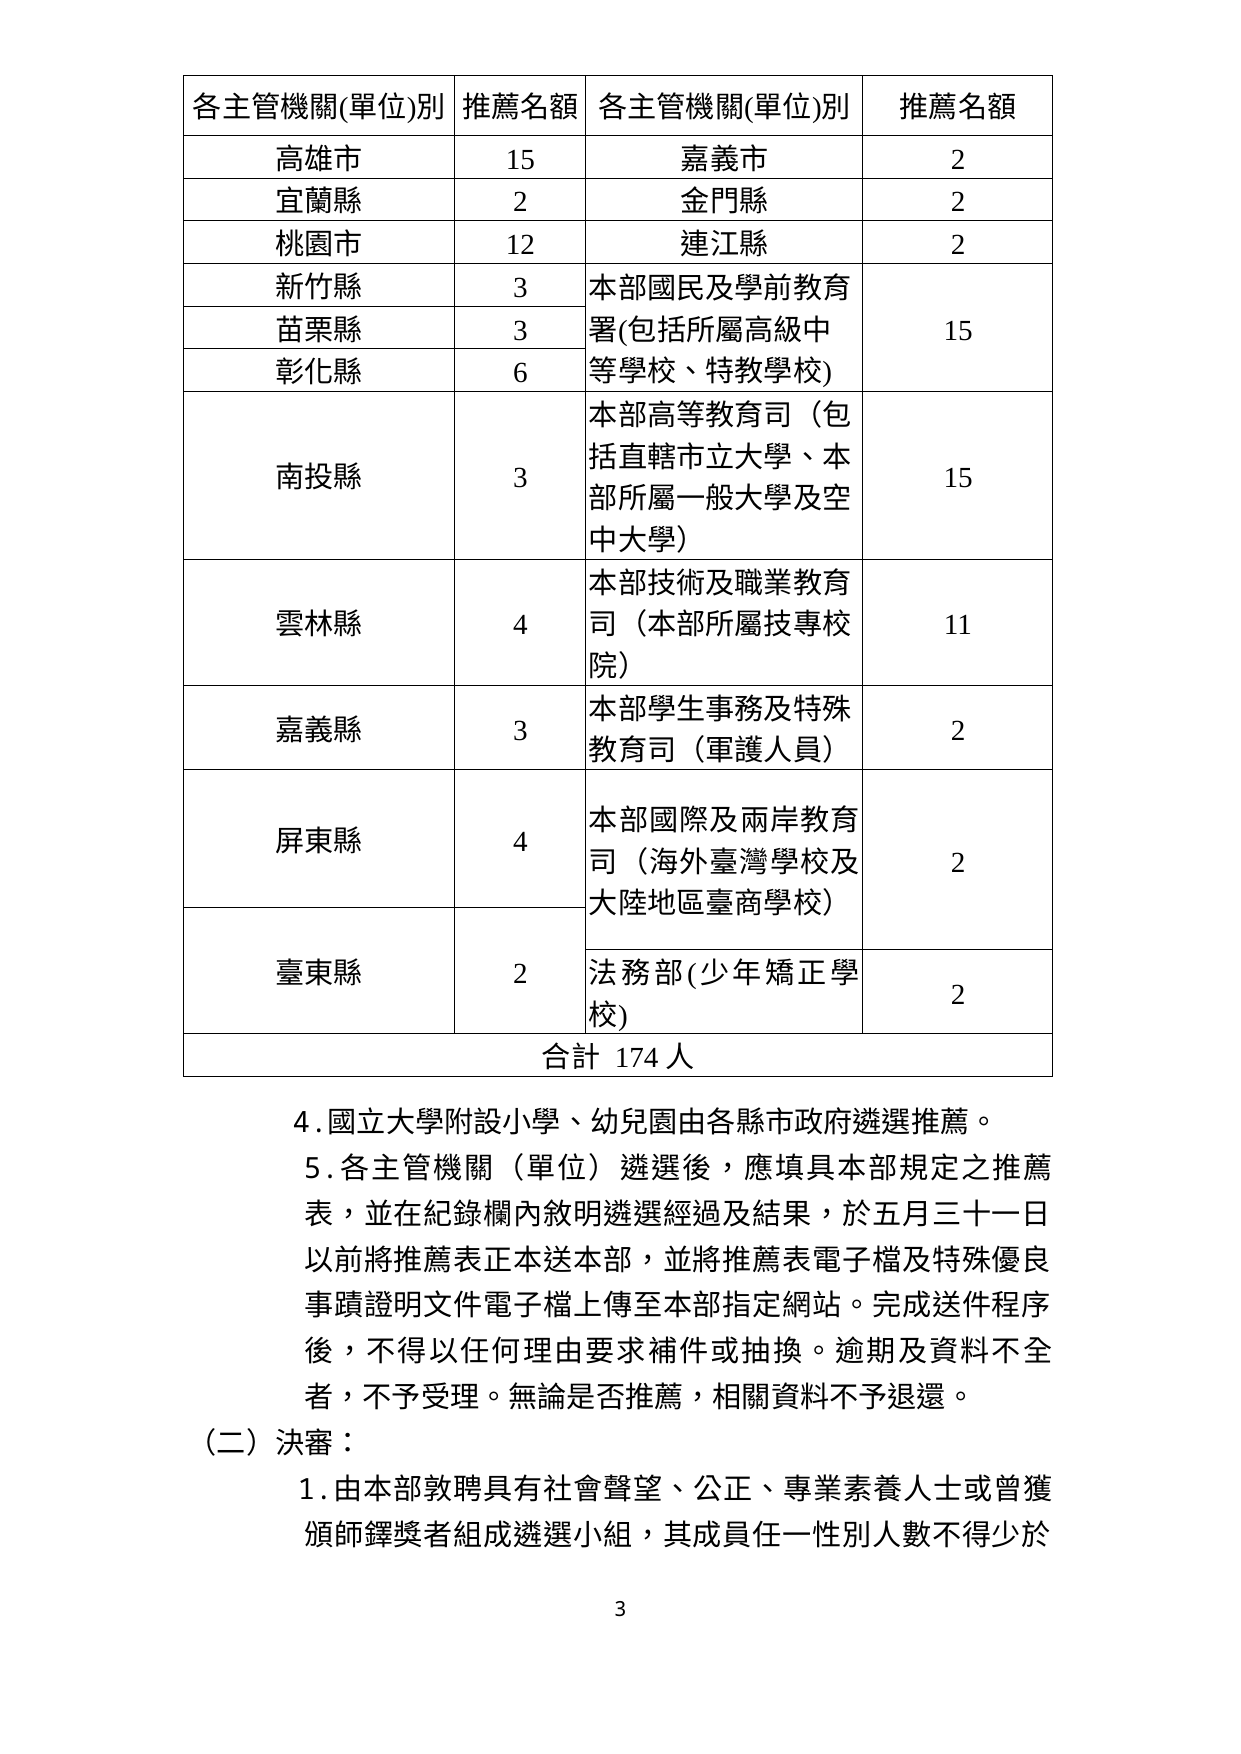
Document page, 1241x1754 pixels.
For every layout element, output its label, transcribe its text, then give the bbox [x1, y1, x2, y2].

table_cell 12 [455, 221, 585, 263]
table_cell 雲林縣 [184, 560, 454, 685]
table_cell 宜蘭縣 [184, 179, 454, 220]
table_cell 桃園市 [184, 221, 454, 263]
table_cell 2 [863, 686, 1052, 769]
table_cell 3 [455, 307, 585, 348]
table_header 各主管機關(單位)別 [586, 76, 862, 135]
table_cell 4 [455, 770, 585, 907]
table_cell 15 [863, 392, 1052, 559]
table_cell 嘉義縣 [184, 686, 454, 769]
table_cell 15 [455, 136, 585, 177]
table_cell 金門縣 [586, 179, 862, 220]
table_cell 本部國民及學前教育署(包括所屬高級中等學校、特教學校) [586, 264, 862, 391]
table_cell 連江縣 [586, 221, 862, 263]
table_cell 合計 174 人 [184, 1034, 1052, 1076]
table_cell 2 [455, 908, 585, 1033]
text 5.各主管機關（單位）遴選後，應填具本部規定之推薦表，並在紀錄欄內敘明遴選經過及結果，於五月三十一日以前將推薦表正本送本部，並將推薦表電子檔及特殊優良事蹟證明文件電子檔上傳至本部指定網站。完成送件程序後，不得以任何理由要求補件或抽換。逾期及資料不全者，不予受理。無論是否推薦，相關資料不予退還。 [187, 1142, 1053, 1417]
table_cell 本部技術及職業教育司（本部所屬技專校院） [586, 560, 862, 685]
table_cell 苗栗縣 [184, 307, 454, 348]
table_cell 4 [455, 560, 585, 685]
table_cell 3 [455, 392, 585, 559]
table_cell 高雄市 [184, 136, 454, 177]
table_cell 臺東縣 [184, 908, 454, 1033]
table_cell 彰化縣 [184, 349, 454, 391]
table_cell 本部國際及兩岸教育司（海外臺灣學校及大陸地區臺商學校） [586, 770, 862, 949]
table_header 各主管機關(單位)別 [184, 76, 454, 135]
table_cell 2 [863, 950, 1052, 1033]
table_cell 南投縣 [184, 392, 454, 559]
table_cell 6 [455, 349, 585, 391]
table_cell 本部高等教育司（包括直轄市立大學、本部所屬一般大學及空中大學） [586, 392, 862, 559]
text 1.由本部敦聘具有社會聲望、公正、專業素養人士或曾獲頒師鐸獎者組成遴選小組，其成員任一性別人數不得少於 [187, 1462, 1053, 1554]
table_cell 3 [455, 264, 585, 306]
table_header 推薦名額 [863, 76, 1052, 135]
table_cell 2 [863, 770, 1052, 949]
table_cell 2 [863, 136, 1052, 177]
table_cell 11 [863, 560, 1052, 685]
table_cell 15 [863, 264, 1052, 391]
table_cell 2 [455, 179, 585, 220]
table_cell 新竹縣 [184, 264, 454, 306]
table_cell 3 [455, 686, 585, 769]
table_header 推薦名額 [455, 76, 585, 135]
table_cell 嘉義市 [586, 136, 862, 177]
text （二）決審： [187, 1417, 1053, 1462]
table_cell 本部學生事務及特殊教育司（軍護人員） [586, 686, 862, 769]
text 4.國立大學附設小學、幼兒園由各縣市政府遴選推薦。 [187, 1096, 1053, 1142]
table_cell 2 [863, 179, 1052, 220]
table_cell 法務部(少年矯正學校) [586, 950, 862, 1033]
table_cell 2 [863, 221, 1052, 263]
table_cell 屏東縣 [184, 770, 454, 907]
